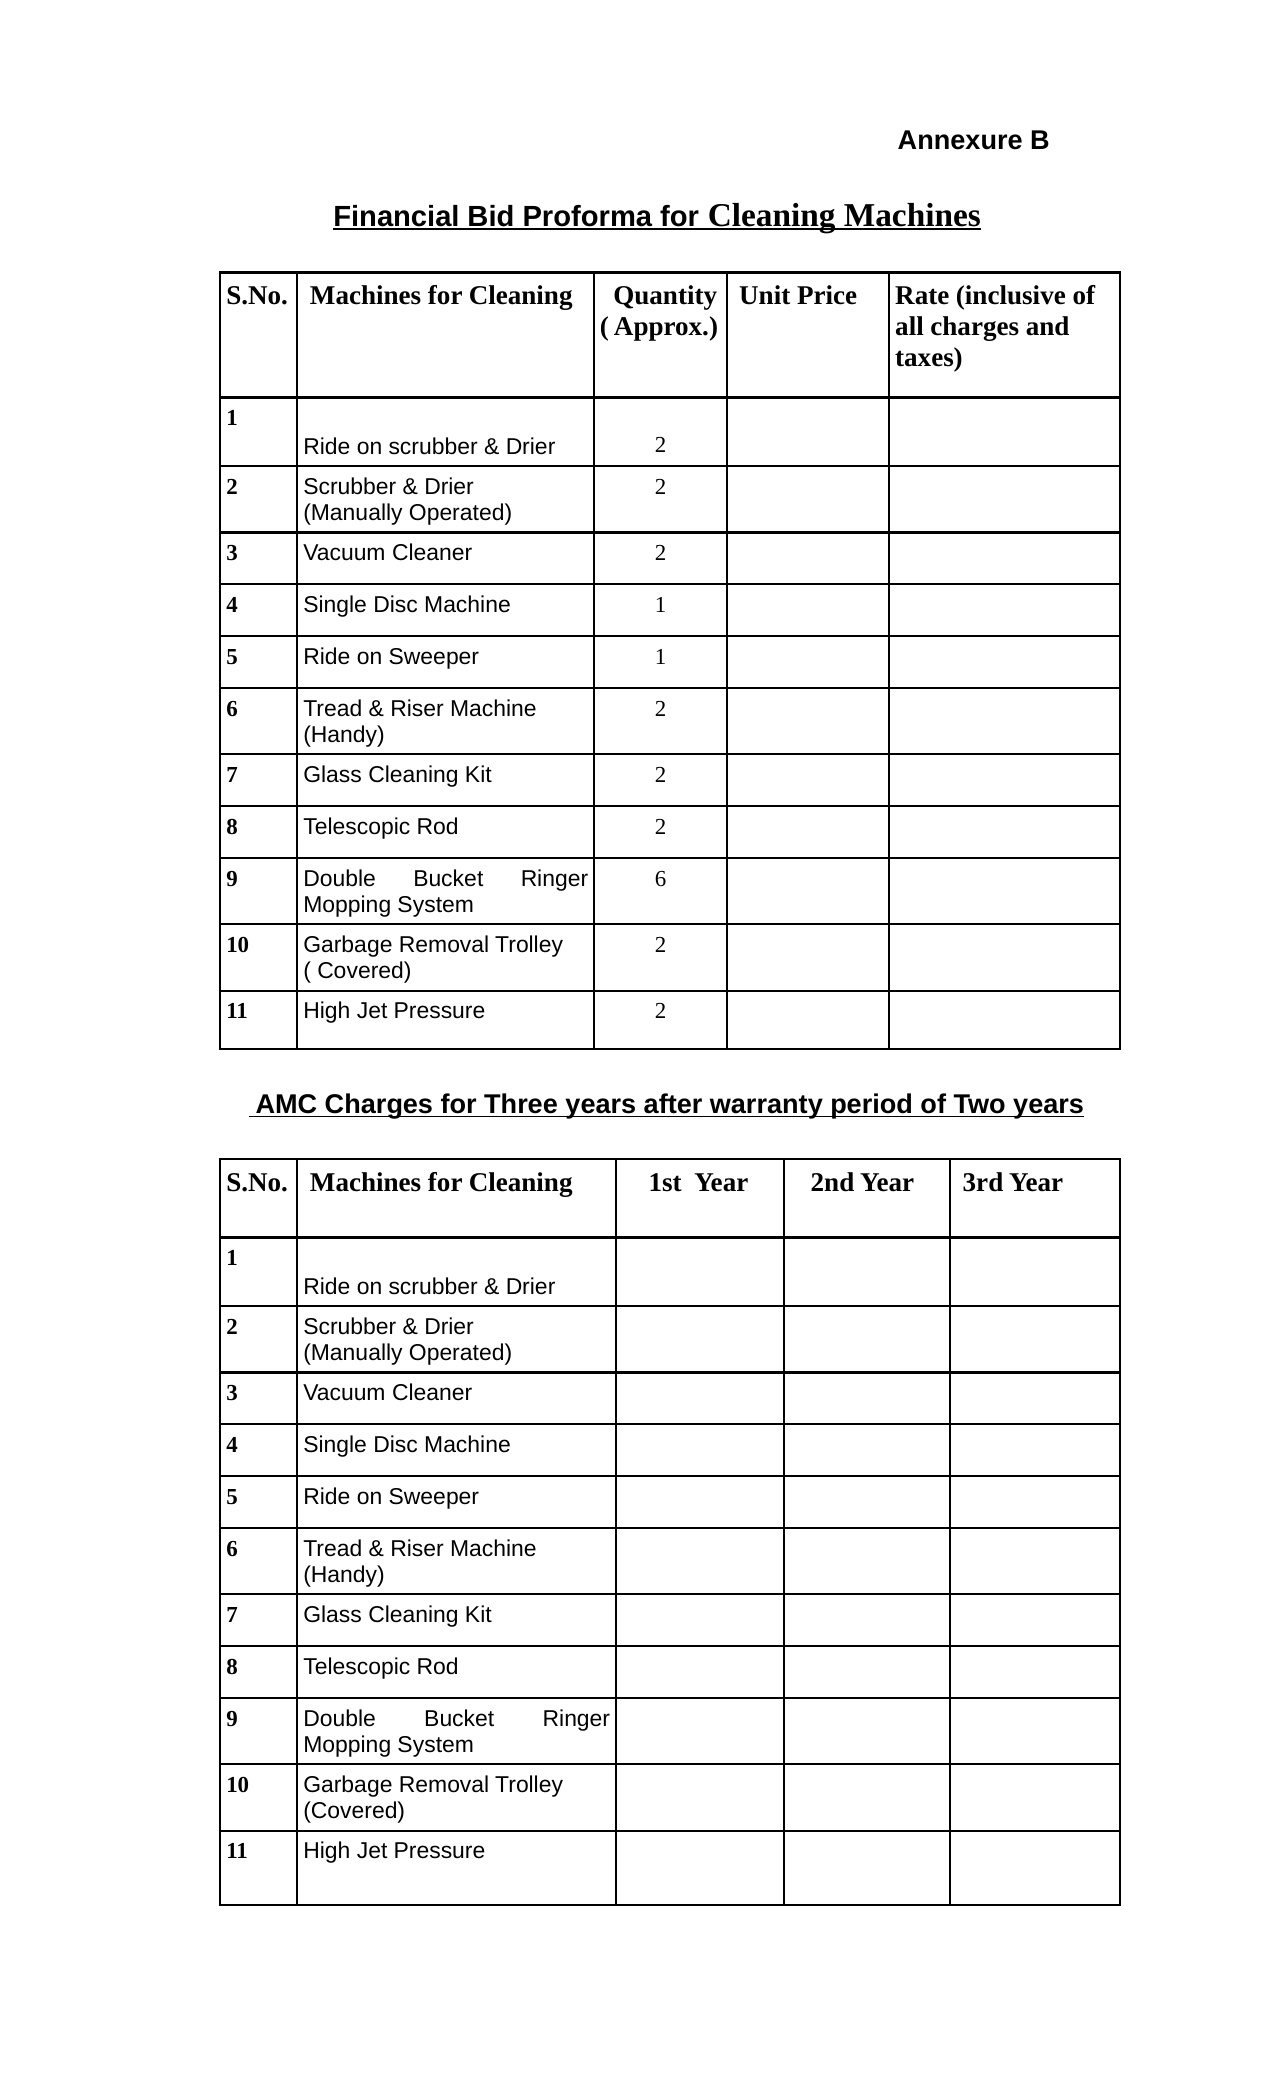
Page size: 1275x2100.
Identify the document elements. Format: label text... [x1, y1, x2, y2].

table_cell [951, 1699, 1119, 1763]
table_cell [785, 1374, 949, 1423]
table_cell Scrubber & Drier (Manually Operated) [298, 1307, 615, 1371]
table_cell [785, 1239, 949, 1305]
table_cell [617, 1765, 783, 1829]
table_cell 1 [595, 637, 726, 687]
table_cell 7 [221, 1595, 296, 1645]
table_cell [785, 1765, 949, 1829]
table_header Rate (inclusive of all charges and taxes) [890, 274, 1119, 396]
table_cell [951, 1529, 1119, 1593]
table_cell [890, 534, 1119, 583]
table_cell [617, 1307, 783, 1371]
table_cell [728, 637, 888, 687]
table_cell [785, 1699, 949, 1763]
table_cell 2 [595, 807, 726, 857]
table_cell [728, 534, 888, 583]
table_cell [785, 1595, 949, 1645]
table_cell Double Bucket Ringer Mopping System [298, 1699, 615, 1763]
table_cell Single Disc Machine [298, 585, 593, 635]
table_cell [617, 1647, 783, 1697]
table_cell [890, 585, 1119, 635]
table_cell Garbage Removal Trolley (Covered) [298, 1765, 615, 1829]
table_cell [728, 859, 888, 923]
table_cell 7 [221, 755, 296, 805]
table_cell [951, 1647, 1119, 1697]
table_cell Glass Cleaning Kit [298, 1595, 615, 1645]
table_cell [617, 1529, 783, 1593]
table_cell 2 [595, 467, 726, 531]
table_cell [951, 1374, 1119, 1423]
table_cell Garbage Removal Trolley ( Covered) [298, 925, 593, 989]
table_cell [785, 1832, 949, 1904]
table_cell [728, 807, 888, 857]
table_cell [890, 992, 1119, 1048]
table_cell Telescopic Rod [298, 807, 593, 857]
table_cell 2 [595, 689, 726, 753]
table_cell High Jet Pressure [298, 1832, 615, 1904]
table_cell Vacuum Cleaner [298, 1374, 615, 1423]
table_cell 1 [221, 399, 296, 465]
table_cell [785, 1647, 949, 1697]
table_cell Double Bucket Ringer Mopping System [298, 859, 593, 923]
table_cell [617, 1425, 783, 1475]
table_header S.No. [221, 274, 296, 396]
table_cell [890, 399, 1119, 465]
table_cell 11 [221, 992, 296, 1048]
table_cell 9 [221, 859, 296, 923]
table_cell [951, 1239, 1119, 1305]
table_cell 4 [221, 585, 296, 635]
table_cell Tread & Riser Machine (Handy) [298, 1529, 615, 1593]
table_cell [951, 1595, 1119, 1645]
table_cell [890, 467, 1119, 531]
table_cell [728, 585, 888, 635]
text Annexure B [219, 118, 1120, 156]
table_cell [785, 1529, 949, 1593]
table_header 3rd Year [951, 1160, 1119, 1236]
table_cell [890, 925, 1119, 989]
table_cell 2 [221, 1307, 296, 1371]
table_cell [890, 689, 1119, 753]
table_cell 6 [221, 689, 296, 753]
table_cell 2 [221, 467, 296, 531]
table_cell [890, 755, 1119, 805]
table_cell Telescopic Rod [298, 1647, 615, 1697]
table_cell [785, 1307, 949, 1371]
text Financial Bid Proforma for Cleaning Machines [219, 195, 1120, 233]
table_header 1st Year [617, 1160, 783, 1236]
table_cell 2 [595, 399, 726, 465]
table_cell [728, 925, 888, 989]
table_cell [951, 1477, 1119, 1527]
table_cell [951, 1832, 1119, 1904]
table_cell [951, 1425, 1119, 1475]
table_cell [728, 689, 888, 753]
table_cell Single Disc Machine [298, 1425, 615, 1475]
table_header Unit Price [728, 274, 888, 396]
table_header 2nd Year [785, 1160, 949, 1236]
table_cell 9 [221, 1699, 296, 1763]
table_cell 2 [595, 992, 726, 1048]
table_cell 10 [221, 925, 296, 989]
table_cell 3 [221, 534, 296, 583]
table_cell [890, 807, 1119, 857]
table_cell [951, 1765, 1119, 1829]
table_cell 5 [221, 637, 296, 687]
table_cell [728, 467, 888, 531]
table_cell [617, 1374, 783, 1423]
table_cell [617, 1832, 783, 1904]
table_cell 1 [221, 1239, 296, 1305]
table_header Machines for Cleaning [298, 1160, 615, 1236]
table_cell Ride on Sweeper [298, 637, 593, 687]
table_cell [617, 1699, 783, 1763]
table_cell 8 [221, 807, 296, 857]
table_cell Scrubber & Drier (Manually Operated) [298, 467, 593, 531]
table_cell 6 [221, 1529, 296, 1593]
table_cell [617, 1239, 783, 1305]
table_cell 8 [221, 1647, 296, 1697]
table_cell [617, 1595, 783, 1645]
table_cell [785, 1425, 949, 1475]
table_cell Ride on Sweeper [298, 1477, 615, 1527]
table_cell Glass Cleaning Kit [298, 755, 593, 805]
table_cell 3 [221, 1374, 296, 1423]
table_cell Ride on scrubber & Drier [298, 399, 593, 465]
table_header Machines for Cleaning [298, 274, 593, 396]
table_cell [728, 399, 888, 465]
table_cell 4 [221, 1425, 296, 1475]
table_cell 6 [595, 859, 726, 923]
table_cell 2 [595, 755, 726, 805]
table_header S.No. [221, 1160, 296, 1236]
table_cell [951, 1307, 1119, 1371]
table_cell 1 [595, 585, 726, 635]
table_cell 11 [221, 1832, 296, 1904]
table_cell Ride on scrubber & Drier [298, 1239, 615, 1305]
table_cell [728, 755, 888, 805]
table_cell [890, 637, 1119, 687]
table_cell [890, 859, 1119, 923]
table_cell [617, 1477, 783, 1527]
table_cell Vacuum Cleaner [298, 534, 593, 583]
table_cell 5 [221, 1477, 296, 1527]
table_cell High Jet Pressure [298, 992, 593, 1048]
table_cell 2 [595, 534, 726, 583]
table_header Quantity ( Approx.) [595, 274, 726, 396]
text AMC Charges for Three years after warranty period of Two years [219, 1088, 1120, 1120]
table_cell 10 [221, 1765, 296, 1829]
table_cell [728, 992, 888, 1048]
table_cell 2 [595, 925, 726, 989]
table_cell [785, 1477, 949, 1527]
table_cell Tread & Riser Machine (Handy) [298, 689, 593, 753]
